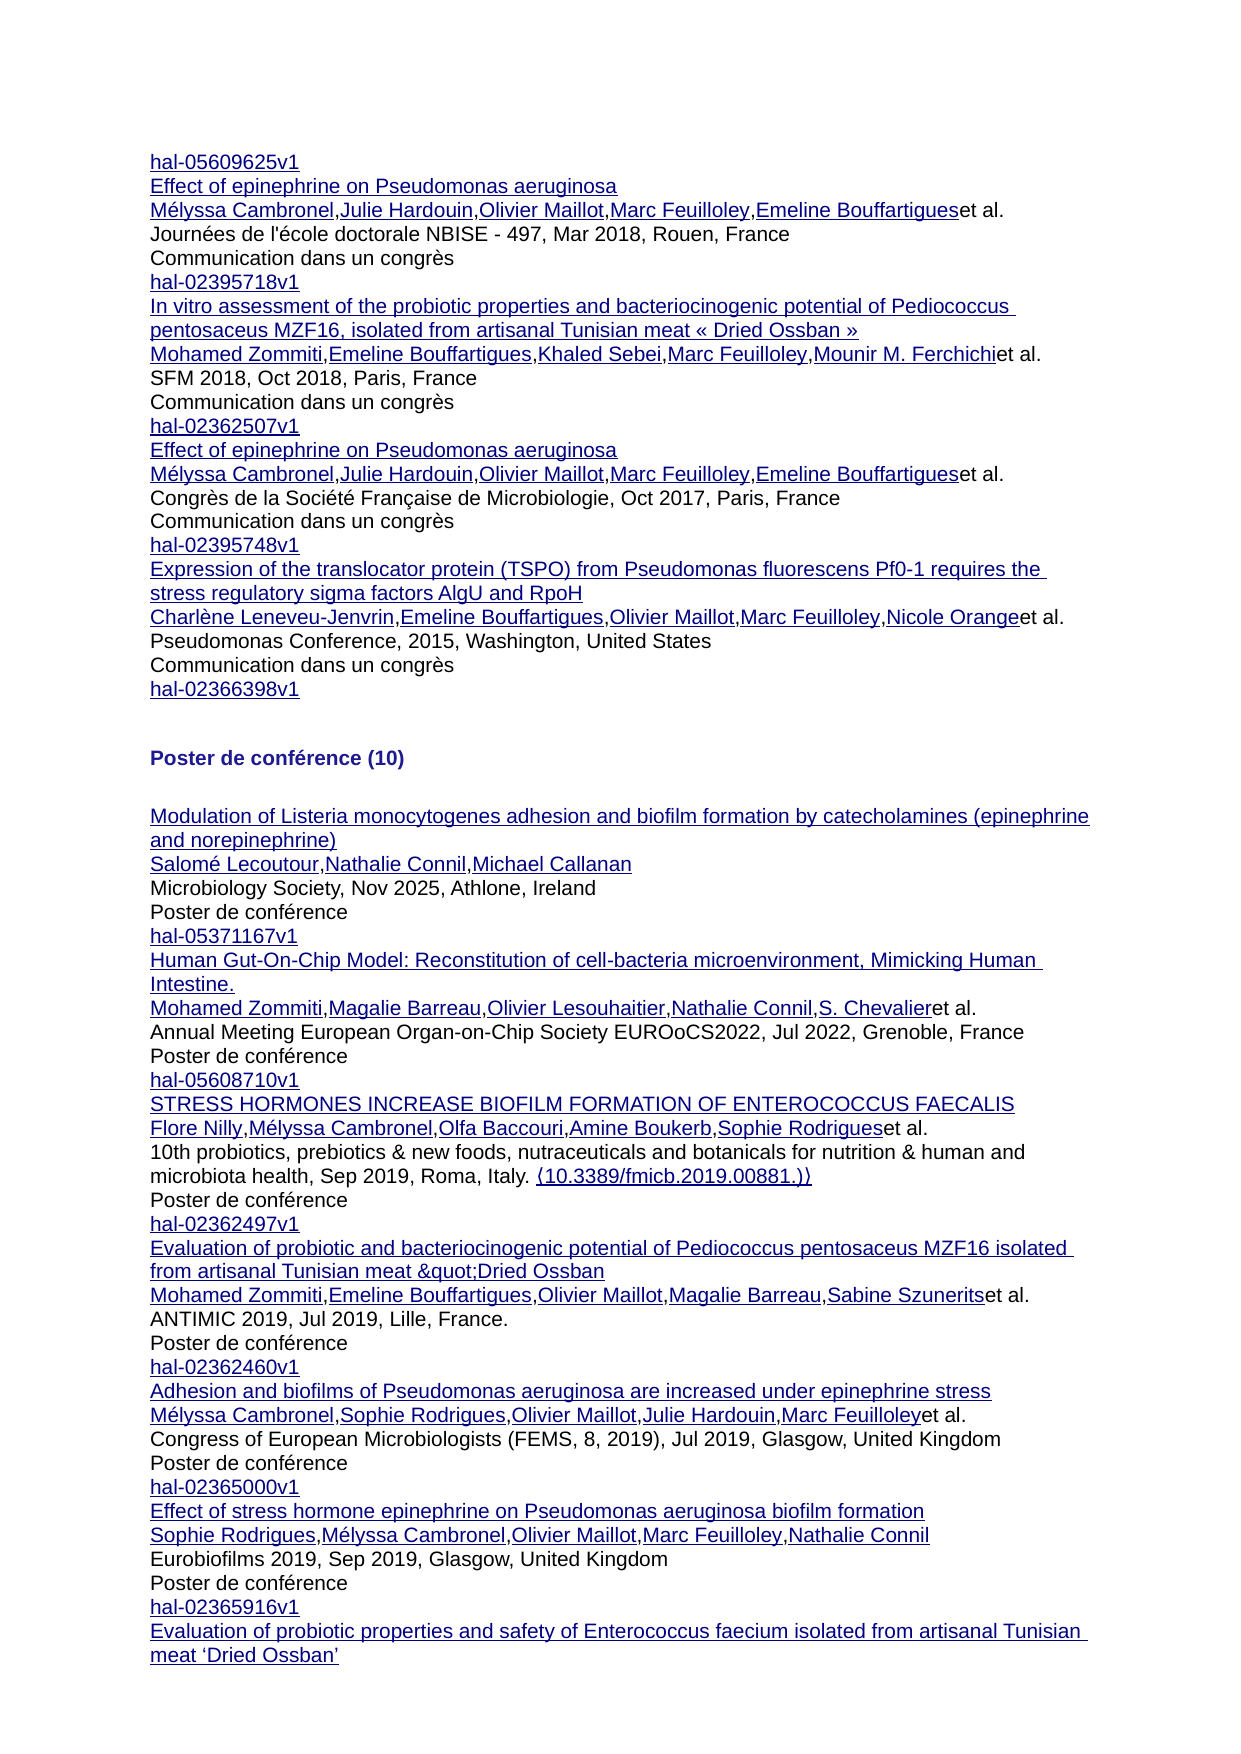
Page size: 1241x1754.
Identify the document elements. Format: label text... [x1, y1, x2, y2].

table_cell Expression of the translocator protein (TSPO) from Pseudomonas fluorescens Pf0-1 requires the stress regulatory sigma factors AlgU and RpoH Charlène Leneveu-Jenvrin,Emeline Bouffartigues,Olivier Maillot,Marc Feuilloley,Nicole Orangeet al. Pseudomonas Conference, 2015, Washington, United States Communication dans un congrès hal-02366398v1 [150, 557, 1090, 701]
table_cell Effect of epinephrine on Pseudomonas aeruginosa Mélyssa Cambronel,Julie Hardouin,Olivier Maillot,Marc Feuilloley,Emeline Bouffartigueset al. Congrès de la Société Française de Microbiologie, Oct 2017, Paris, France Communication dans un congrès hal-02395748v1 [150, 438, 1090, 557]
table_cell Effect of epinephrine on Pseudomonas aeruginosa Mélyssa Cambronel,Julie Hardouin,Olivier Maillot,Marc Feuilloley,Emeline Bouffartigueset al. Journées de l'école doctorale NBISE - 497, Mar 2018, Rouen, France Communication dans un congrès hal-02395718v1 [150, 174, 1090, 294]
table_cell Adhesion and biofilms of Pseudomonas aeruginosa are increased under epinephrine stress Mélyssa Cambronel,Sophie Rodrigues,Olivier Maillot,Julie Hardouin,Marc Feuilloleyet al. Congress of European Microbiologists (FEMS, 8, 2019), Jul 2019, Glasgow, United Kingdom Poster de conférence hal-02365000v1 [150, 1379, 1090, 1499]
table_cell STRESS HORMONES INCREASE BIOFILM FORMATION OF ENTEROCOCCUS FAECALIS Flore Nilly,Mélyssa Cambronel,Olfa Baccouri,Amine Boukerb,Sophie Rodrigueset al. 10th probiotics, prebiotics & new foods, nutraceuticals and botanicals for nutrition & human and microbiota health, Sep 2019, Roma, Italy. ⟨10.3389/fmicb.2019.00881.)⟩ Poster de conférence hal-02362497v1 [150, 1092, 1090, 1235]
table_cell Evaluation of probiotic and bacteriocinogenic potential of Pediococcus pentosaceus MZF16 isolated from artisanal Tunisian meat &quot;Dried Ossban Mohamed Zommiti,Emeline Bouffartigues,Olivier Maillot,Magalie Barreau,Sabine Szuneritset al. ANTIMIC 2019, Jul 2019, Lille, France. Poster de conférence hal-02362460v1 [150, 1235, 1090, 1379]
table_cell Human Gut-On-Chip Model: Reconstitution of cell-bacteria microenvironment, Mimicking Human Intestine. Mohamed Zommiti,Magalie Barreau,Olivier Lesouhaitier,Nathalie Connil,S. Chevalieret al. Annual Meeting European Organ-on-Chip Society EUROoCS2022, Jul 2022, Grenoble, France Poster de conférence hal-05608710v1 [150, 948, 1090, 1092]
table_cell hal-05609625v1 [150, 150, 1090, 174]
table_cell Effect of stress hormone epinephrine on Pseudomonas aeruginosa biofilm formation Sophie Rodrigues,Mélyssa Cambronel,Olivier Maillot,Marc Feuilloley,Nathalie Connil Eurobiofilms 2019, Sep 2019, Glasgow, United Kingdom Poster de conférence hal-02365916v1 [150, 1499, 1090, 1619]
table_header Modulation of Listeria monocytogenes adhesion and biofilm formation by catecholamines (epinephrine [150, 804, 1090, 825]
subtitle Poster de conférence (10) [150, 746, 1090, 770]
table_cell In vitro assessment of the probiotic properties and bacteriocinogenic potential of Pediococcus pentosaceus MZF16, isolated from artisanal Tunisian meat « Dried Ossban » Mohamed Zommiti,Emeline Bouffartigues,Khaled Sebei,Marc Feuilloley,Mounir M. Ferchichiet al. SFM 2018, Oct 2018, Paris, France Communication dans un congrès hal-02362507v1 [150, 294, 1090, 437]
table_header and norepinephrine) Salomé Lecoutour,Nathalie Connil,Michael Callanan Microbiology Society, Nov 2025, Athlone, Ireland Poster de conférence hal-05371167v1 [150, 826, 1090, 948]
table_cell Evaluation of probiotic properties and safety of Enterococcus faecium isolated from artisanal Tunisian meat ‘Dried Ossban’ [150, 1619, 1090, 1667]
